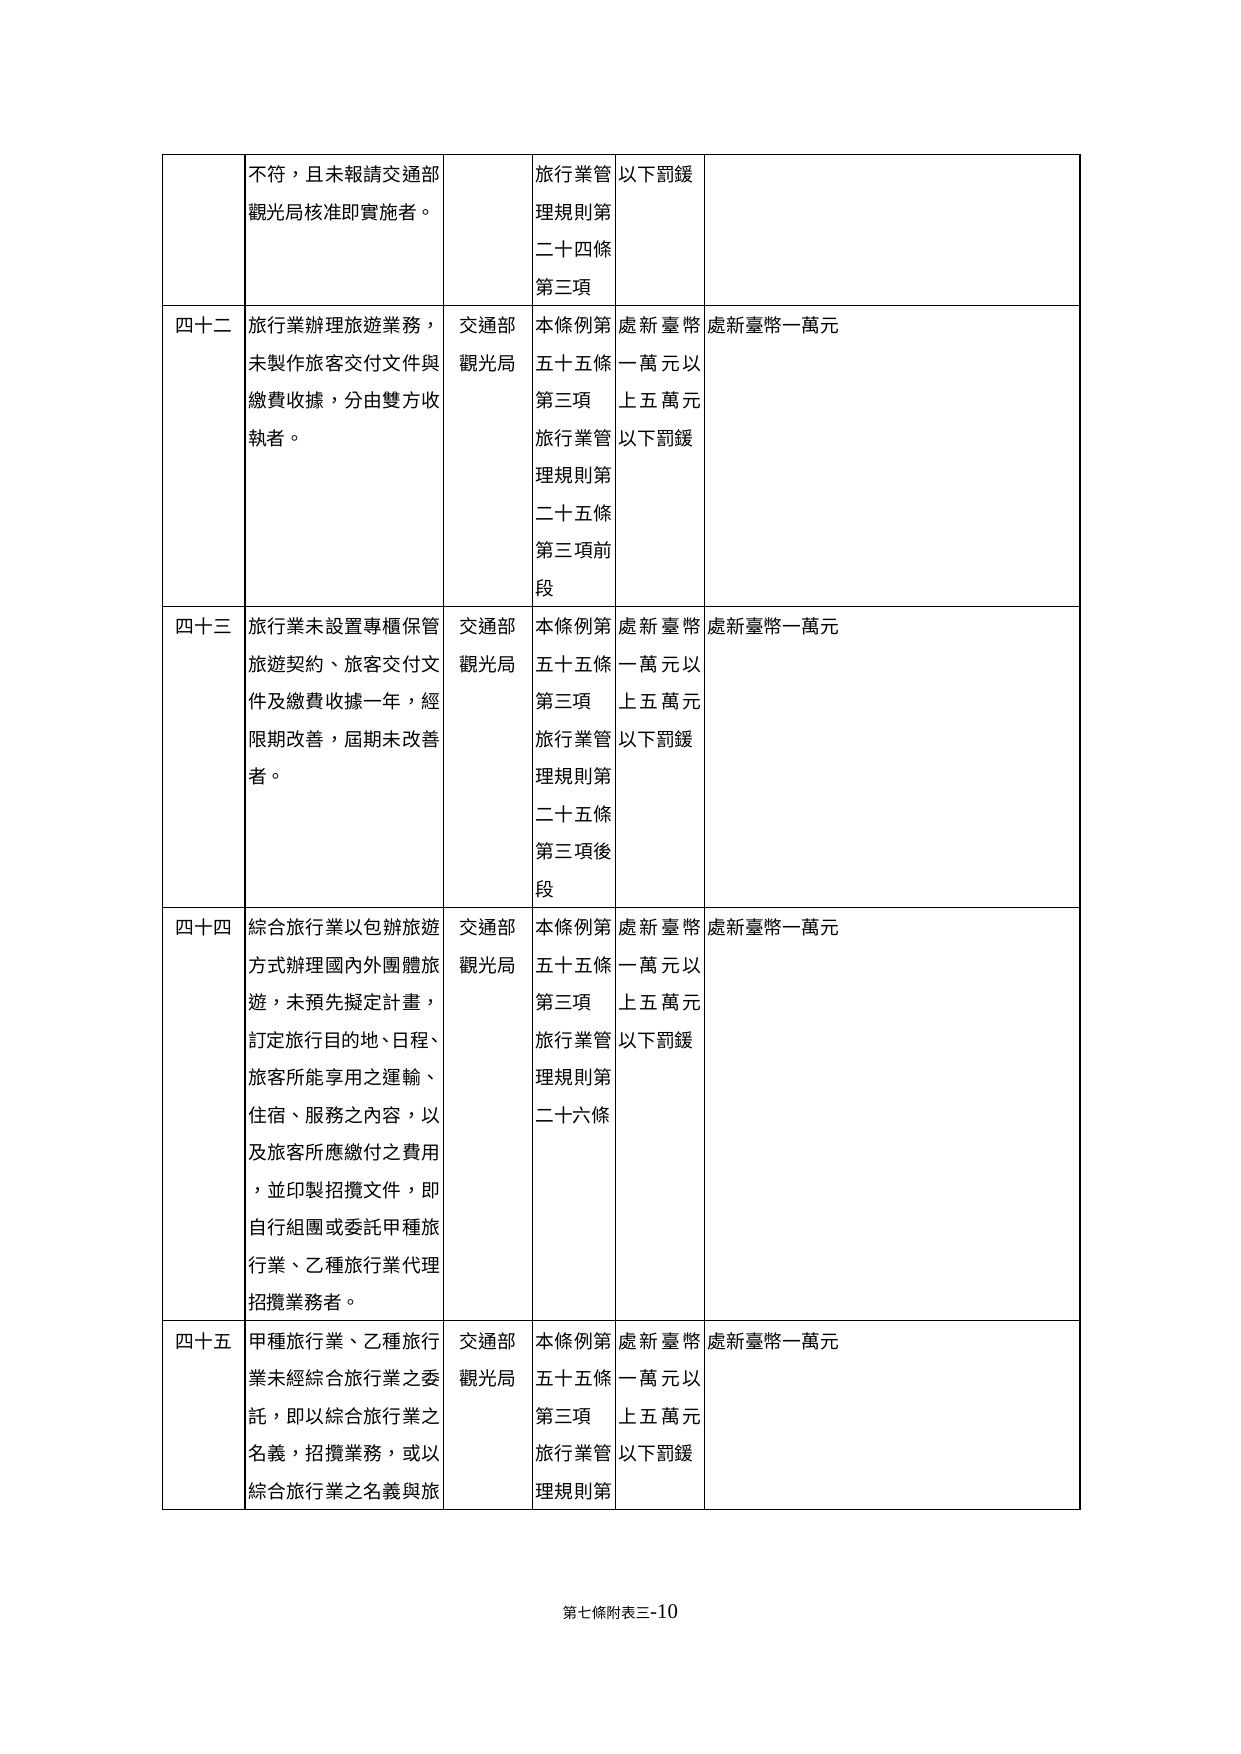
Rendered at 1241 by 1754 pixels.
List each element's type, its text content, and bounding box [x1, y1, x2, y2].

table_cell 處新臺幣一萬元 [705, 306, 1079, 606]
table_cell [705, 155, 1079, 305]
table_cell 處新臺幣一萬元以上五萬元以下罰鍰 [616, 908, 704, 1320]
table_cell 處新臺幣一萬元以上五萬元以下罰鍰 [616, 306, 704, 606]
table_cell 綜合旅行業以包辦旅遊方式辦理國內外團體旅遊，未預先擬定計畫，訂定旅行目的地、日程、旅客所能享用之運輸、住宿、服務之內容，以及旅客所應繳付之費用，並印製招攬文件，即自行組團或委託甲種旅行業、乙種旅行業代理招攬業務者。 [246, 908, 443, 1320]
table_cell [444, 155, 532, 305]
table_cell 處新臺幣一萬元 [705, 1321, 1079, 1509]
table_cell 交通部 觀光局 [444, 607, 532, 907]
table_cell [163, 155, 244, 305]
table_cell 甲種旅行業、乙種旅行業未經綜合旅行業之委託，即以綜合旅行業之名義，招攬業務，或以綜合旅行業之名義與旅 [246, 1321, 443, 1509]
table_cell 本條例第五十五條第三項 旅行業管理規則第二十六條 [533, 908, 615, 1320]
table_cell 四十二 [163, 306, 244, 606]
table_cell 處新臺幣一萬元 [705, 908, 1079, 1320]
table_cell 處新臺幣一萬元以上五萬元以下罰鍰 [616, 1321, 704, 1509]
table_cell 處新臺幣一萬元 [705, 607, 1079, 907]
table_cell 四十五 [163, 1321, 244, 1509]
table_cell 交通部 觀光局 [444, 1321, 532, 1509]
table_cell 本條例第五十五條第三項 旅行業管理規則第 [533, 1321, 615, 1509]
table_cell 處新臺幣一萬元以上五萬元以下罰鍰 [616, 607, 704, 907]
table_cell 交通部 觀光局 [444, 908, 532, 1320]
table_cell 四十四 [163, 908, 244, 1320]
table_cell 四十三 [163, 607, 244, 907]
table_cell 交通部 觀光局 [444, 306, 532, 606]
table_cell 不符，且未報請交通部觀光局核准即實施者。 [246, 155, 443, 305]
table_cell 本條例第五十五條第三項 旅行業管理規則第二十五條第三項後段 [533, 607, 615, 907]
table_cell 旅行業未設置專櫃保管旅遊契約、旅客交付文件及繳費收據一年，經限期改善，屆期未改善者。 [246, 607, 443, 907]
table_cell 旅行業管理規則第二十四條第三項 [533, 155, 615, 305]
table_cell 以下罰鍰 [616, 155, 704, 305]
table_cell 旅行業辦理旅遊業務，未製作旅客交付文件與繳費收據，分由雙方收執者。 [246, 306, 443, 606]
table_cell 本條例第五十五條第三項 旅行業管理規則第二十五條第三項前段 [533, 306, 615, 606]
